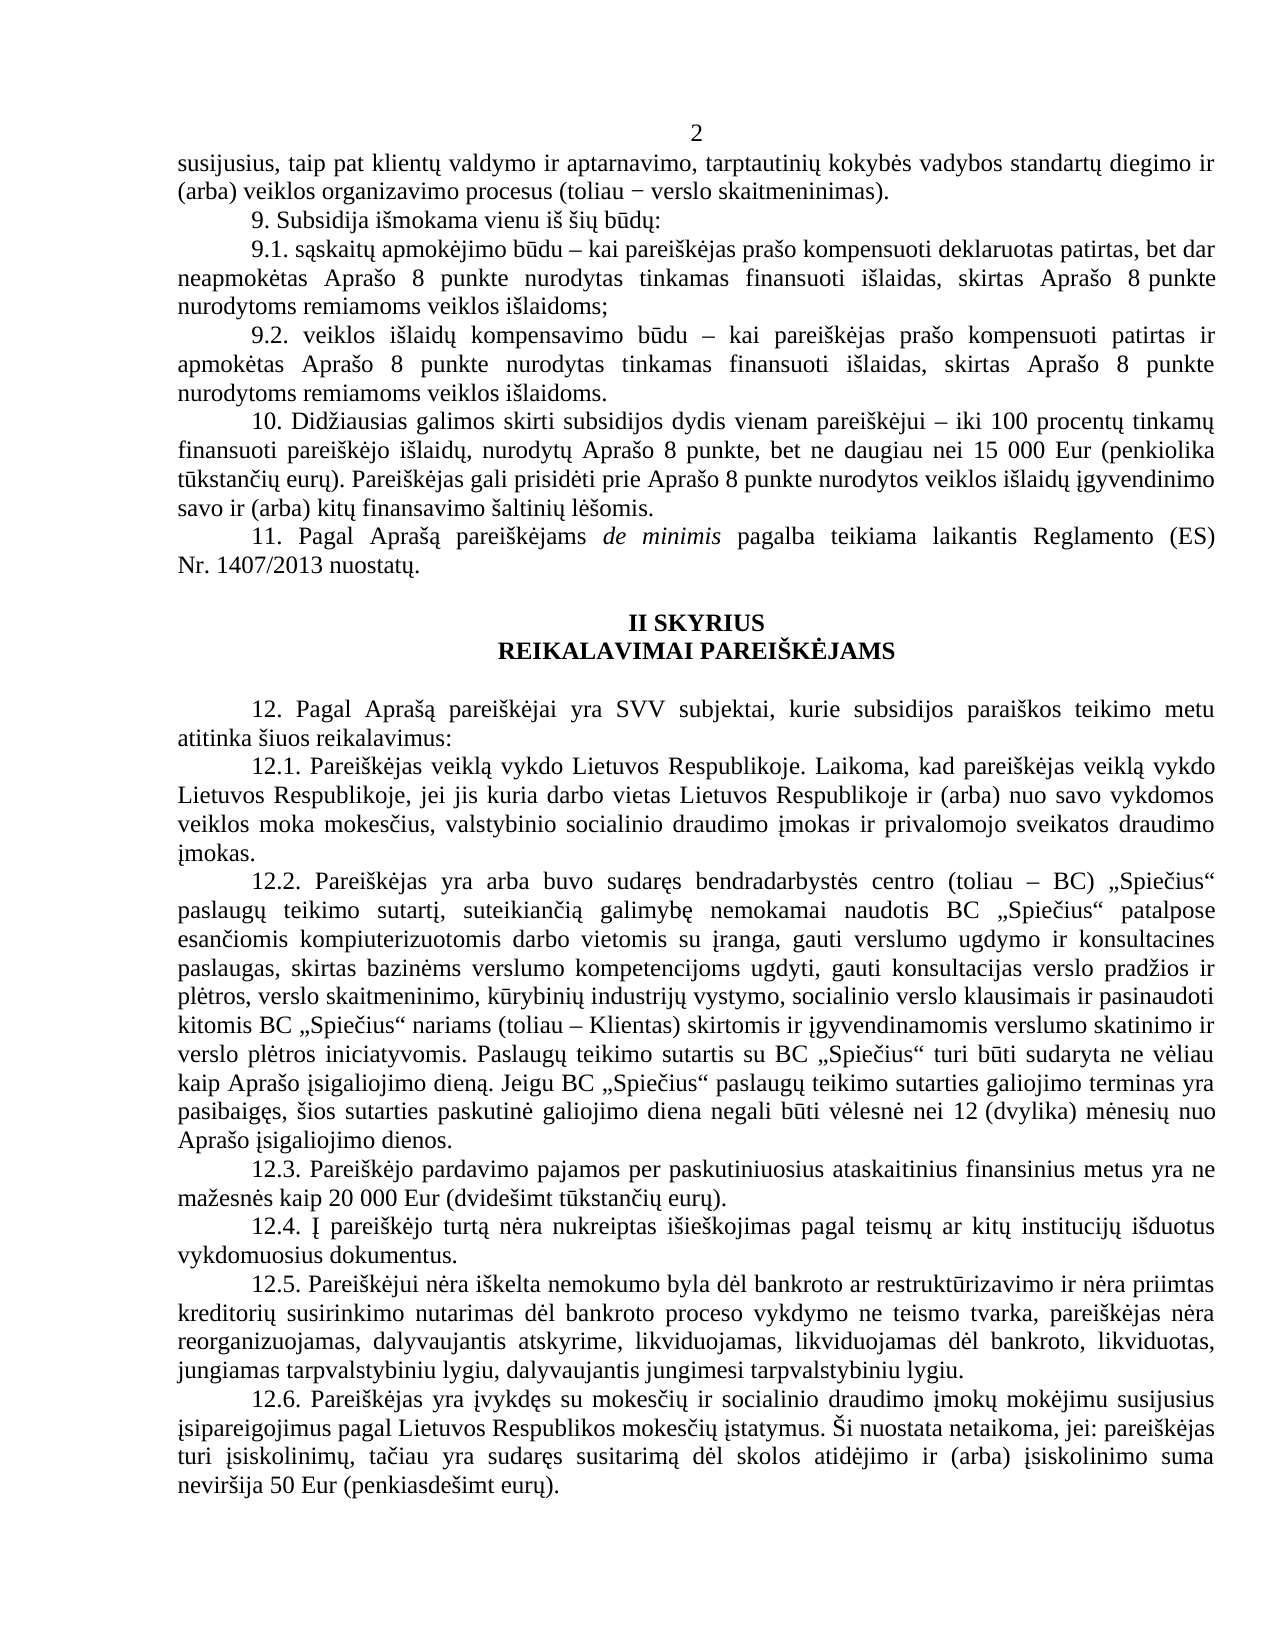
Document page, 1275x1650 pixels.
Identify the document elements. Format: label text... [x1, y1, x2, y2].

text REIKALAVIMAI PAREIŠKĖJAMS [177, 636, 1216, 665]
text 11. Pagal Aprašą pareiškėjams de minimis pagalba teikiama laikantis Reglamento (ES) Nr. 1407/2013 nuostatų. [177, 521, 1216, 579]
text 12.1. Pareiškėjas veiklą vykdo Lietuvos Respublikoje. Laikoma, kad pareiškėjas veiklą vykdo Lietuvos Respublikoje, jei jis kuria darbo vietas Lietuvos Respublikoje ir (arba) nuo savo vykdomos veiklos moka mokesčius, valstybinio socialinio draudimo įmokas ir privalomojo sveikatos draudimo įmokas. [177, 751, 1216, 866]
text 12. Pagal Aprašą pareiškėjai yra SVV subjektai, kurie subsidijos paraiškos teikimo metu atitinka šiuos reikalavimus: [177, 694, 1216, 751]
text 12.2. Pareiškėjas yra arba buvo sudaręs bendradarbystės centro (toliau – BC) „Spiečius“ paslaugų teikimo sutartį, suteikiančią galimybę nemokamai naudotis BC „Spiečius“ patalpose esančiomis kompiuterizuotomis darbo vietomis su įranga, gauti verslumo ugdymo ir konsultacines paslaugas, skirtas bazinėms verslumo kompetencijoms ugdyti, gauti konsultacijas verslo pradžios ir plėtros, verslo skaitmeninimo, kūrybinių industrijų vystymo, socialinio verslo klausimais ir pasinaudoti kitomis BC „Spiečius“ nariams (toliau – Klientas) skirtomis ir įgyvendinamomis verslumo skatinimo ir verslo plėtros iniciatyvomis. Paslaugų teikimo sutartis su BC „Spiečius“ turi būti sudaryta ne vėliau kaip Aprašo įsigaliojimo dieną. Jeigu BC „Spiečius“ paslaugų teikimo sutarties galiojimo terminas yra pasibaigęs, šios sutarties paskutinė galiojimo diena negali būti vėlesnė nei 12 (dvylika) mėnesių nuo Aprašo įsigaliojimo dienos. [177, 866, 1216, 1154]
text 9.1. sąskaitų apmokėjimo būdu – kai pareiškėjas prašo kompensuoti deklaruotas patirtas, bet dar neapmokėtas Aprašo 8 punkte nurodytas tinkamas finansuoti išlaidas, skirtas Aprašo 8 punkte nurodytoms remiamoms veiklos išlaidoms; [177, 234, 1216, 320]
text 9.2. veiklos išlaidų kompensavimo būdu – kai pareiškėjas prašo kompensuoti patirtas ir apmokėtas Aprašo 8 punkte nurodytas tinkamas finansuoti išlaidas, skirtas Aprašo 8 punkte nurodytoms remiamoms veiklos išlaidoms. [177, 320, 1216, 406]
text 12.4. Į pareiškėjo turtą nėra nukreiptas išieškojimas pagal teismų ar kitų institucijų išduotus vykdomuosius dokumentus. [177, 1211, 1216, 1269]
text 12.3. Pareiškėjo pardavimo pajamos per paskutiniuosius ataskaitinius finansinius metus yra ne mažesnės kaip 20 000 Eur (dvidešimt tūkstančių eurų). [177, 1154, 1216, 1211]
text 9. Subsidija išmokama vienu iš šių būdų: [177, 205, 1216, 234]
text 12.6. Pareiškėjas yra įvykdęs su mokesčių ir socialinio draudimo įmokų mokėjimu susijusius įsipareigojimus pagal Lietuvos Respublikos mokesčių įstatymus. Ši nuostata netaikoma, jei: pareiškėjas turi įsiskolinimų, tačiau yra sudaręs susitarimą dėl skolos atidėjimo ir (arba) įsiskolinimo suma neviršija 50 Eur (penkiasdešimt eurų). [177, 1384, 1216, 1499]
text 10. Didžiausias galimos skirti subsidijos dydis vienam pareiškėjui – iki 100 procentų tinkamų finansuoti pareiškėjo išlaidų, nurodytų Aprašo 8 punkte, bet ne daugiau nei 15 000 Eur (penkiolika tūkstančių eurų). Pareiškėjas gali prisidėti prie Aprašo 8 punkte nurodytos veiklos išlaidų įgyvendinimo savo ir (arba) kitų finansavimo šaltinių lėšomis. [177, 406, 1216, 521]
text susijusius, taip pat klientų valdymo ir aptarnavimo, tarptautinių kokybės vadybos standartų diegimo ir (arba) veiklos organizavimo procesus (toliau − verslo skaitmeninimas). [177, 148, 1216, 205]
text 12.5. Pareiškėjui nėra iškelta nemokumo byla dėl bankroto ar restruktūrizavimo ir nėra priimtas kreditorių susirinkimo nutarimas dėl bankroto proceso vykdymo ne teismo tvarka, pareiškėjas nėra reorganizuojamas, dalyvaujantis atskyrime, likviduojamas, likviduojamas dėl bankroto, likviduotas, jungiamas tarpvalstybiniu lygiu, dalyvaujantis jungimesi tarpvalstybiniu lygiu. [177, 1269, 1216, 1384]
text II SKYRIUS [177, 608, 1216, 636]
